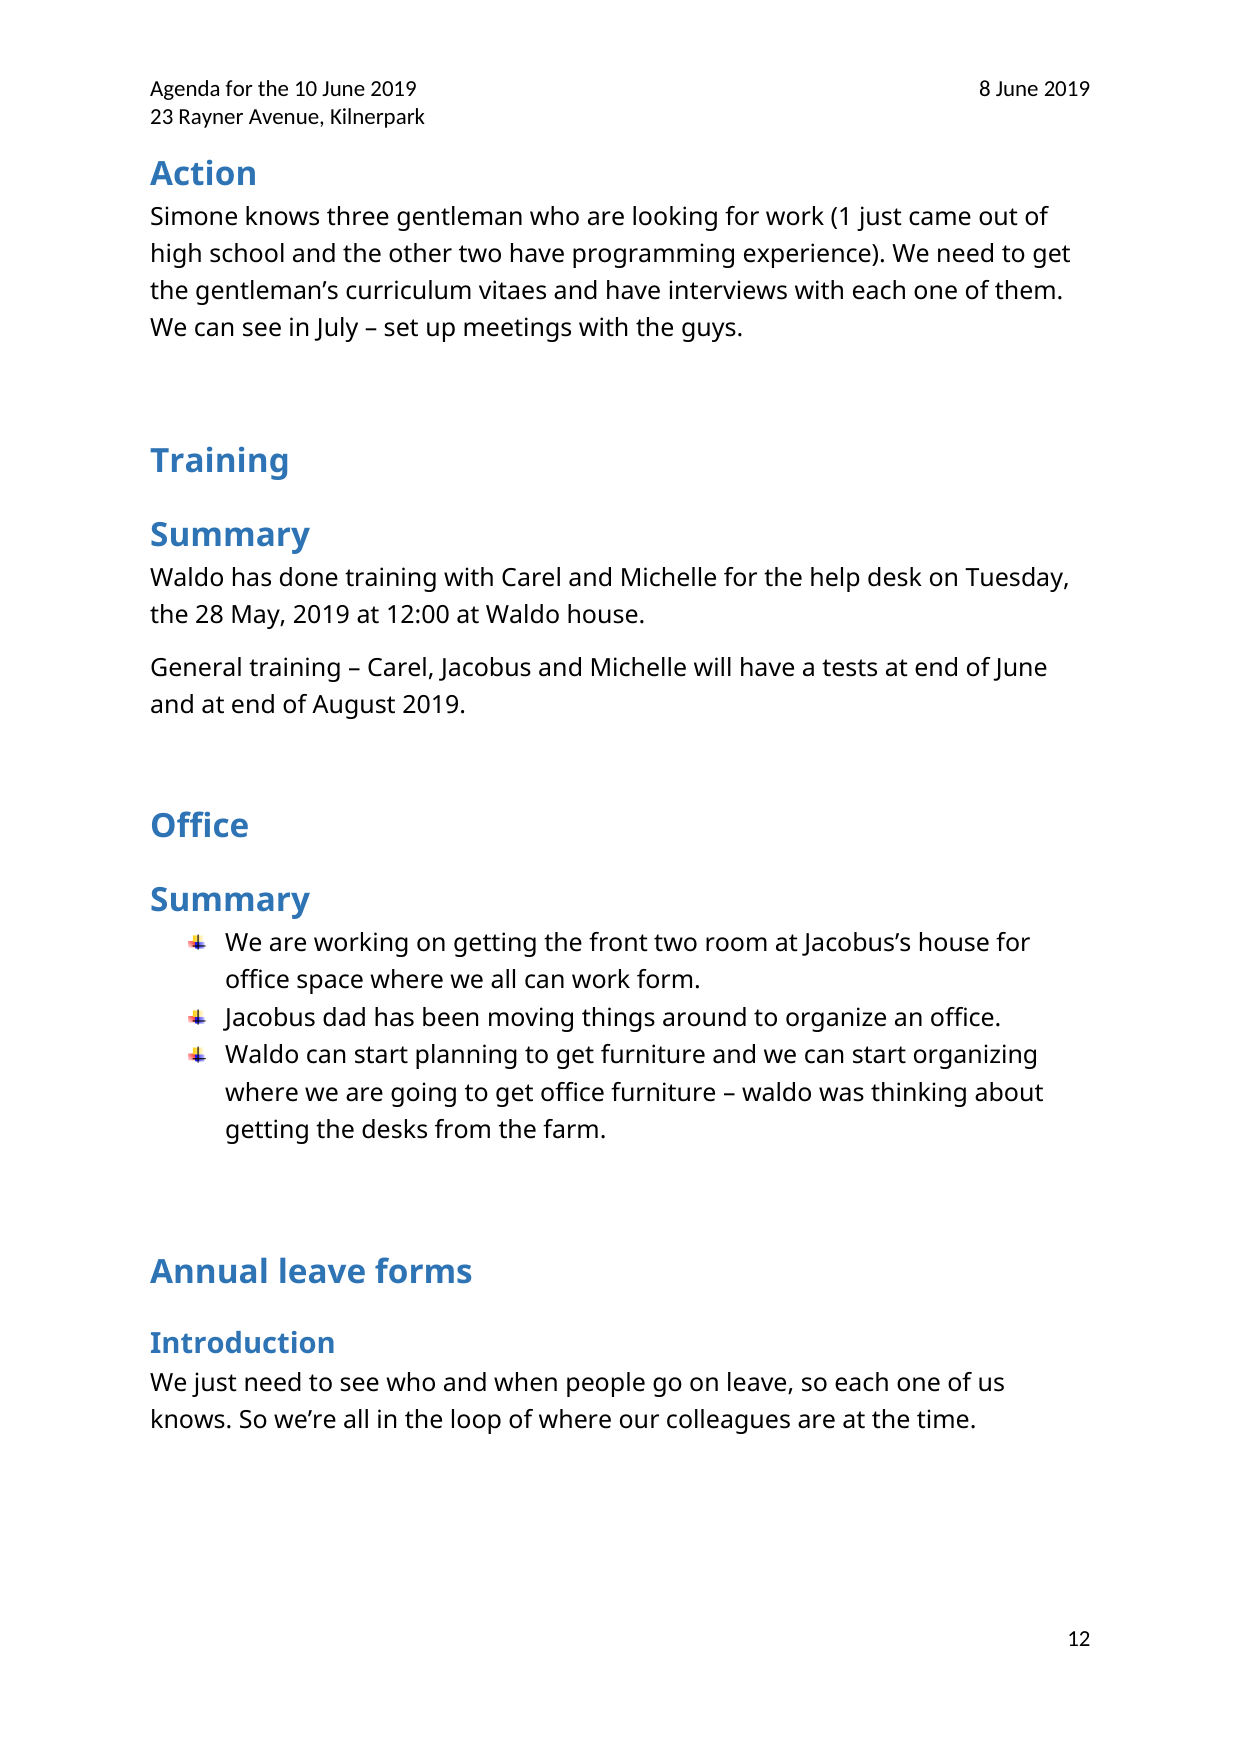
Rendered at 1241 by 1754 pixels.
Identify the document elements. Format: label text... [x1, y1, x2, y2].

list Waldo can start planning to get furniture and we can start organizing where we are going to get office furniture – waldo was thinking about getting the desks from the farm. [187, 1037, 1090, 1146]
subtitle Summary [150, 876, 1090, 921]
subtitle Training [150, 437, 1090, 482]
text Simone knows three gentleman who are looking for work (1 just came out of high school and the other two have programming experience). We need to get the gentleman’s curriculum vitaes and have interviews with each one of them. We can see in July – set up meetings with the guys. [150, 199, 1090, 343]
subtitle Action [150, 150, 1090, 195]
subtitle Summary [150, 511, 1090, 556]
picture [188, 1008, 206, 1025]
subtitle Introduction [150, 1322, 1090, 1362]
picture [188, 933, 206, 950]
text General training – Carel, Jacobus and Michelle will have a tests at end of June and at end of August 2019. [150, 650, 1090, 721]
subtitle Annual leave forms [150, 1248, 1090, 1293]
subtitle Office [150, 802, 1090, 847]
list We are working on getting the front two room at Jacobus’s house for office space where we all can work form. [187, 925, 1090, 996]
text Waldo has done training with Carel and Michelle for the help desk on Tuesday, the 28 May, 2019 at 12:00 at Waldo house. [150, 559, 1090, 630]
text We just need to see who and when people go on leave, so each one of us knows. So we’re all in the loop of where our colleagues are at the time. [150, 1365, 1090, 1436]
picture [188, 1045, 206, 1063]
list Jacobus dad has been moving things around to organize an office. [187, 999, 1090, 1033]
